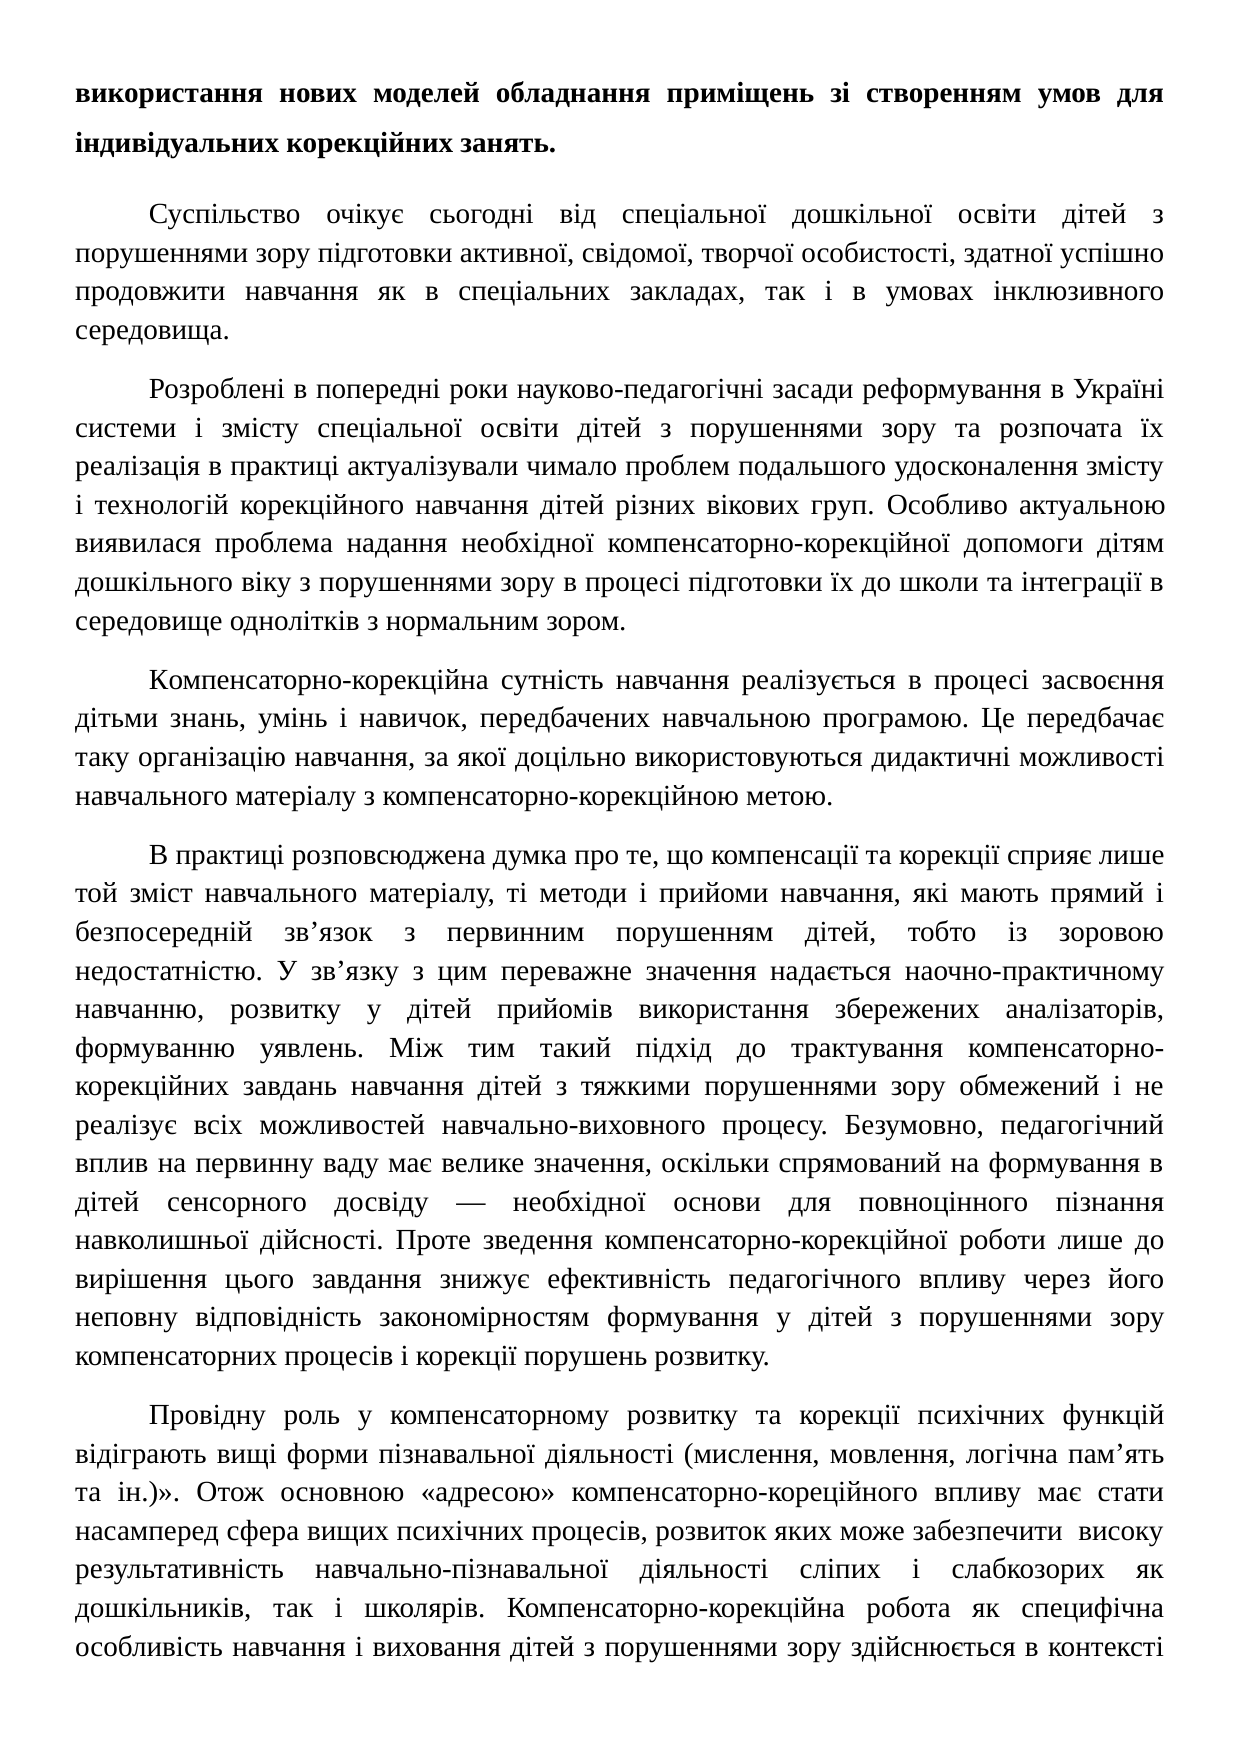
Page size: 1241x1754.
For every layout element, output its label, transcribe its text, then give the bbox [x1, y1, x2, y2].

text використання нових моделей обладнання приміщень зі створенням умов для індивідуальних корекційних занять. [75, 75, 1165, 159]
text Суспільство очікує сьогодні від спеціальної дошкільної освіти дітей з порушеннями зору підготовки активної, свідомої, творчої особистості, здатної успішно продовжити навчання як в спеціальних закладах, так і в умовах інклюзивного середовища. [75, 196, 1165, 346]
text В практиці розповсюджена думка про те, що компенсації та корекції сприяє лише той зміст навчального матеріалу, ті методи і прийоми навчання, які мають прямий і безпосередній зв’язок з первинним порушенням дітей, тобто із зоровою недостатністю. У зв’язку з цим переважне значення надається наочно-практичному навчанню, розвитку у дітей прийомів використання збережених аналізаторів, формуванню уявлень. Між тим такий підхід до трактування компенсаторно-корекційних завдань навчання дітей з тяжкими порушеннями зору обмежений і не реалізує всіх можливостей навчально-виховного процесу. Безумовно, педагогічний вплив на первинну ваду має велике значення, оскільки спрямований на формування в дітей сенсорного досвіду — необхідної основи для повноцінного пізнання навколишньої дійсності. Проте зведення компенсаторно-корекційної роботи лише до вирішення цього завдання знижує ефективність педагогічного впливу через його неповну відповідність закономірностям формування у дітей з порушеннями зору компенсаторних процесів і корекції порушень розвитку. [75, 837, 1165, 1372]
text Компенсаторно-корекційна сутність навчання реалізується в процесі засвоєння дітьми знань, умінь і навичок, передбачених навчальною програмою. Це передбачає таку організацію навчання, за якої доцільно використовуються дидактичні можливості навчального матеріалу з компенсаторно-корекційною метою. [75, 662, 1165, 811]
text Розроблені в попередні роки науково-педагогічні засади реформування в Україні системи і змісту спеціальної освіти дітей з порушеннями зору та розпочата їх реалізація в практиці актуалізували чимало проблем подальшого удосконалення змісту і технологій корекційного навчання дітей різних вікових груп. Особливо актуальною виявилася проблема надання необхідної компенсаторно-корекційної допомоги дітям дошкільного віку з порушеннями зору в процесі підготовки їх до школи та інтеграції в середовище однолітків з нормальним зором. [75, 371, 1165, 636]
text Провідну роль у компенсаторному розвитку та корекції психічних функцій відіграють вищі форми пізнавальної діяльності (мислення, мовлення, логічна пам’ять та ін.)». Отож основною «адресою» компенсаторно-кореційного впливу має стати насамперед сфера вищих психічних процесів, розвиток яких може забезпечити високу результативність навчально-пізнавальної діяльності сліпих і слабкозорих як дошкільників, так і школярів. Компенсаторно-корекційна робота як специфічна особливість навчання і виховання дітей з порушеннями зору здійснюється в контексті [75, 1397, 1165, 1662]
